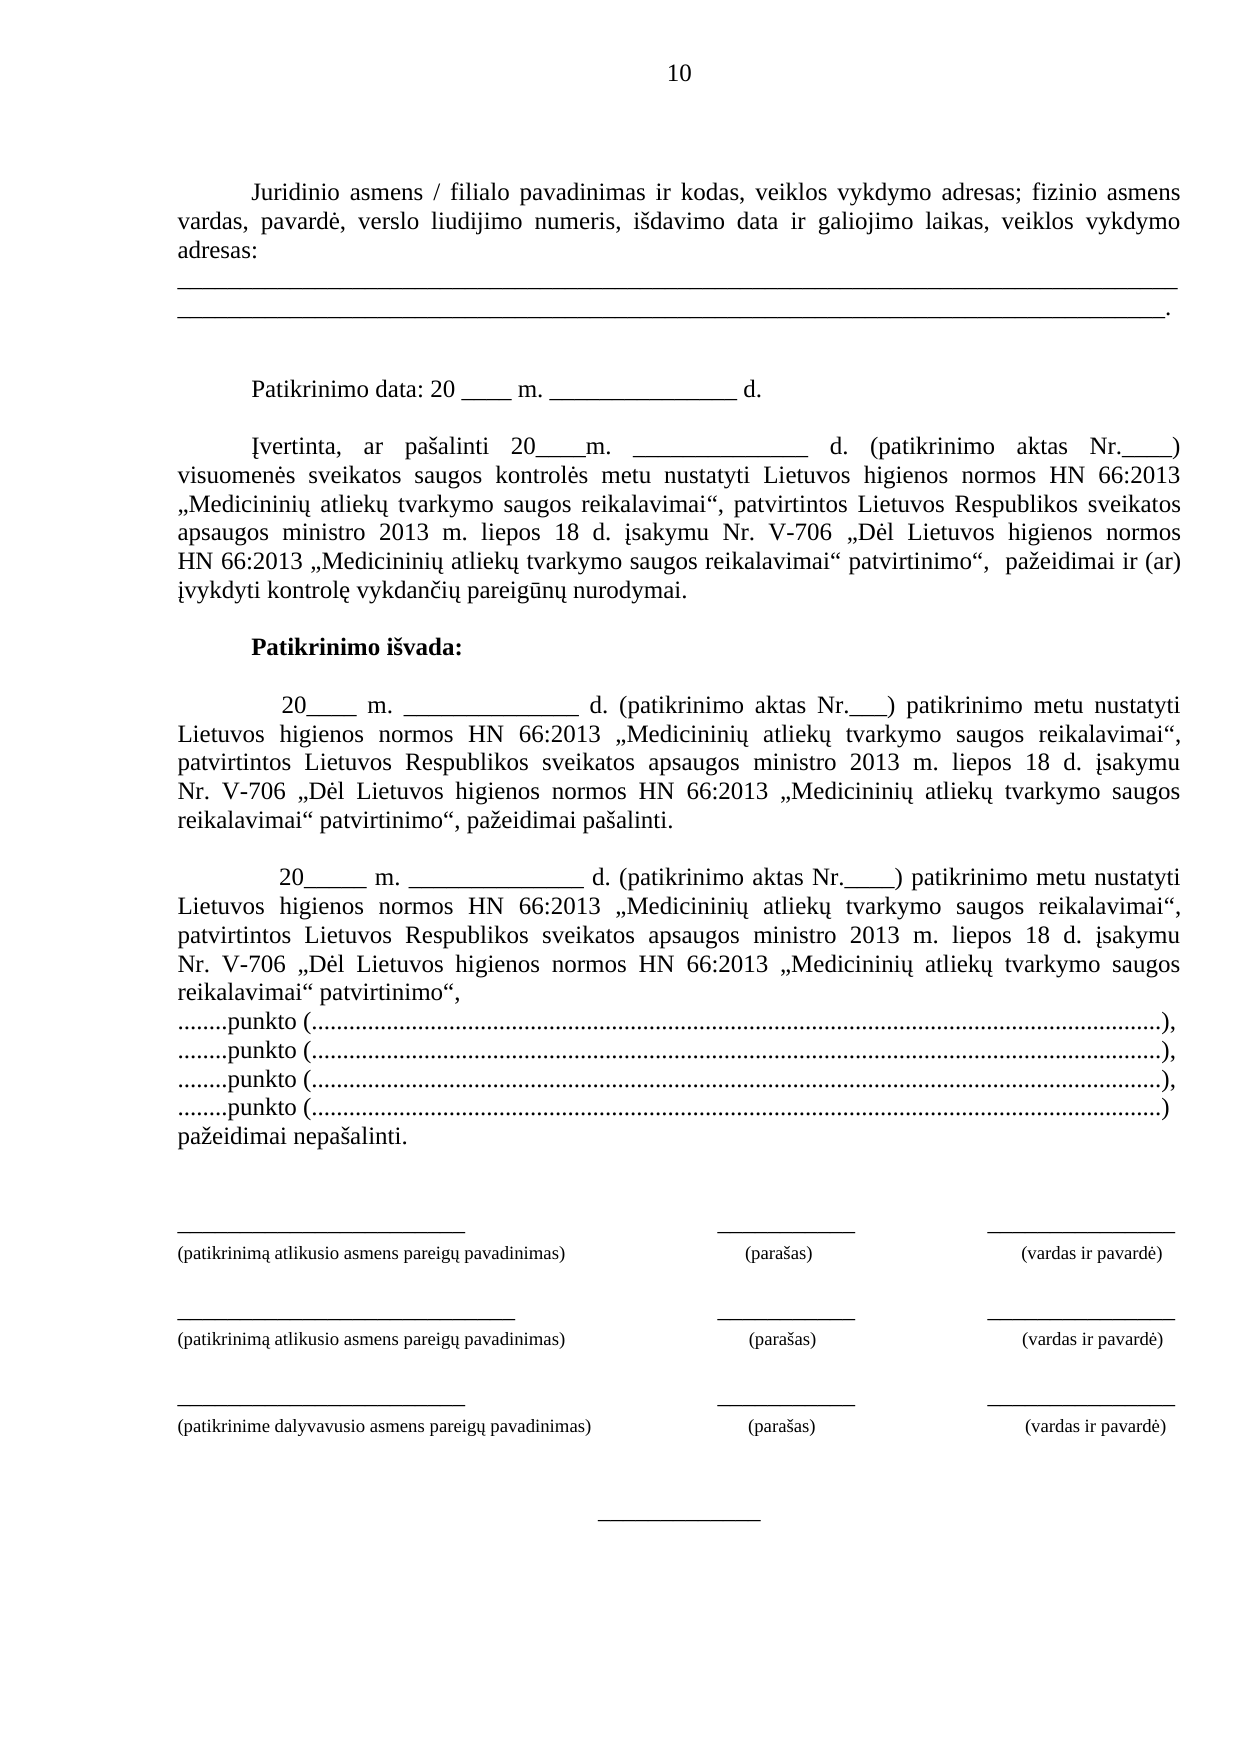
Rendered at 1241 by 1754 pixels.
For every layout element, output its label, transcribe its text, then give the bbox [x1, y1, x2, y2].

text  20____ m. ______________ d. (patikrinimo aktas Nr.___) patikrinimo metu nustatyti Lietuvos higienos normos HN 66:2013 „Medicininių atliekų tvarkymo saugos reikalavimai“, patvirtintos Lietuvos Respublikos sveikatos apsaugos ministro 2013 m. liepos 18 d. įsakymu Nr. V-706 „Dėl Lietuvos higienos normos HN 66:2013 „Medicininių atliekų tvarkymo saugos reikalavimai“ patvirtinimo“, pažeidimai pašalinti. [177, 690, 1181, 834]
text _____________ [177, 1495, 1181, 1524]
text (patikrinimą atlikusio asmens pareigų pavadinimas) (parašas) (vardas ir pavardė) [177, 1322, 1181, 1351]
text  20_____ m. ______________ d. (patikrinimo aktas Nr.____) patikrinimo metu nustatyti Lietuvos higienos normos HN 66:2013 „Medicininių atliekų tvarkymo saugos reikalavimai“, patvirtintos Lietuvos Respublikos sveikatos apsaugos ministro 2013 m. liepos 18 d. įsakymu Nr. V-706 „Dėl Lietuvos higienos normos HN 66:2013 „Medicininių atliekų tvarkymo saugos reikalavimai“ patvirtinimo“, [177, 862, 1181, 1006]
text ........punkto (........................................................................................................................................) pažeidimai nepašalinti. [177, 1092, 1181, 1150]
text _______________________ ___________ _______________ [177, 1207, 1181, 1236]
text ........punkto (........................................................................................................................................), [177, 1035, 1181, 1064]
text ___________________________ ___________ _______________ [177, 1294, 1181, 1322]
text ........punkto (........................................................................................................................................), [177, 1006, 1181, 1035]
text Įvertinta, ar pašalinti 20____m. ______________ d. (patikrinimo aktas Nr.____) visuomenės sveikatos saugos kontrolės metu nustatyti Lietuvos higienos normos HN 66:2013 „Medicininių atliekų tvarkymo saugos reikalavimai“, patvirtintos Lietuvos Respublikos sveikatos apsaugos ministro 2013 m. liepos 18 d. įsakymu Nr. V-706 „Dėl Lietuvos higienos normos HN 66:2013 „Medicininių atliekų tvarkymo saugos reikalavimai“ patvirtinimo“, pažeidimai ir (ar) įvykdyti kontrolę vykdančių pareigūnų nurodymai. [177, 431, 1181, 604]
text _______________________ ___________ _______________ [177, 1380, 1181, 1409]
text (patikrinimą atlikusio asmens pareigų pavadinimas) (parašas) (vardas ir pavardė) [177, 1236, 1181, 1265]
text ........punkto (........................................................................................................................................), [177, 1064, 1181, 1092]
text Patikrinimo data: 20 ____ m. _______________ d. [177, 374, 1181, 402]
text (patikrinime dalyvavusio asmens pareigų pavadinimas) (parašas) (vardas ir pavardė) [177, 1409, 1181, 1437]
text Patikrinimo išvada: [177, 632, 1181, 661]
text Juridinio asmens / filialo pavadinimas ir kodas, veiklos vykdymo adresas; fizinio asmens vardas, pavardė, verslo liudijimo numeris, išdavimo data ir galiojimo laikas, veiklos vykdymo adresas: _______________________________________________________________________________________________________________________________________________________________. [177, 177, 1181, 321]
